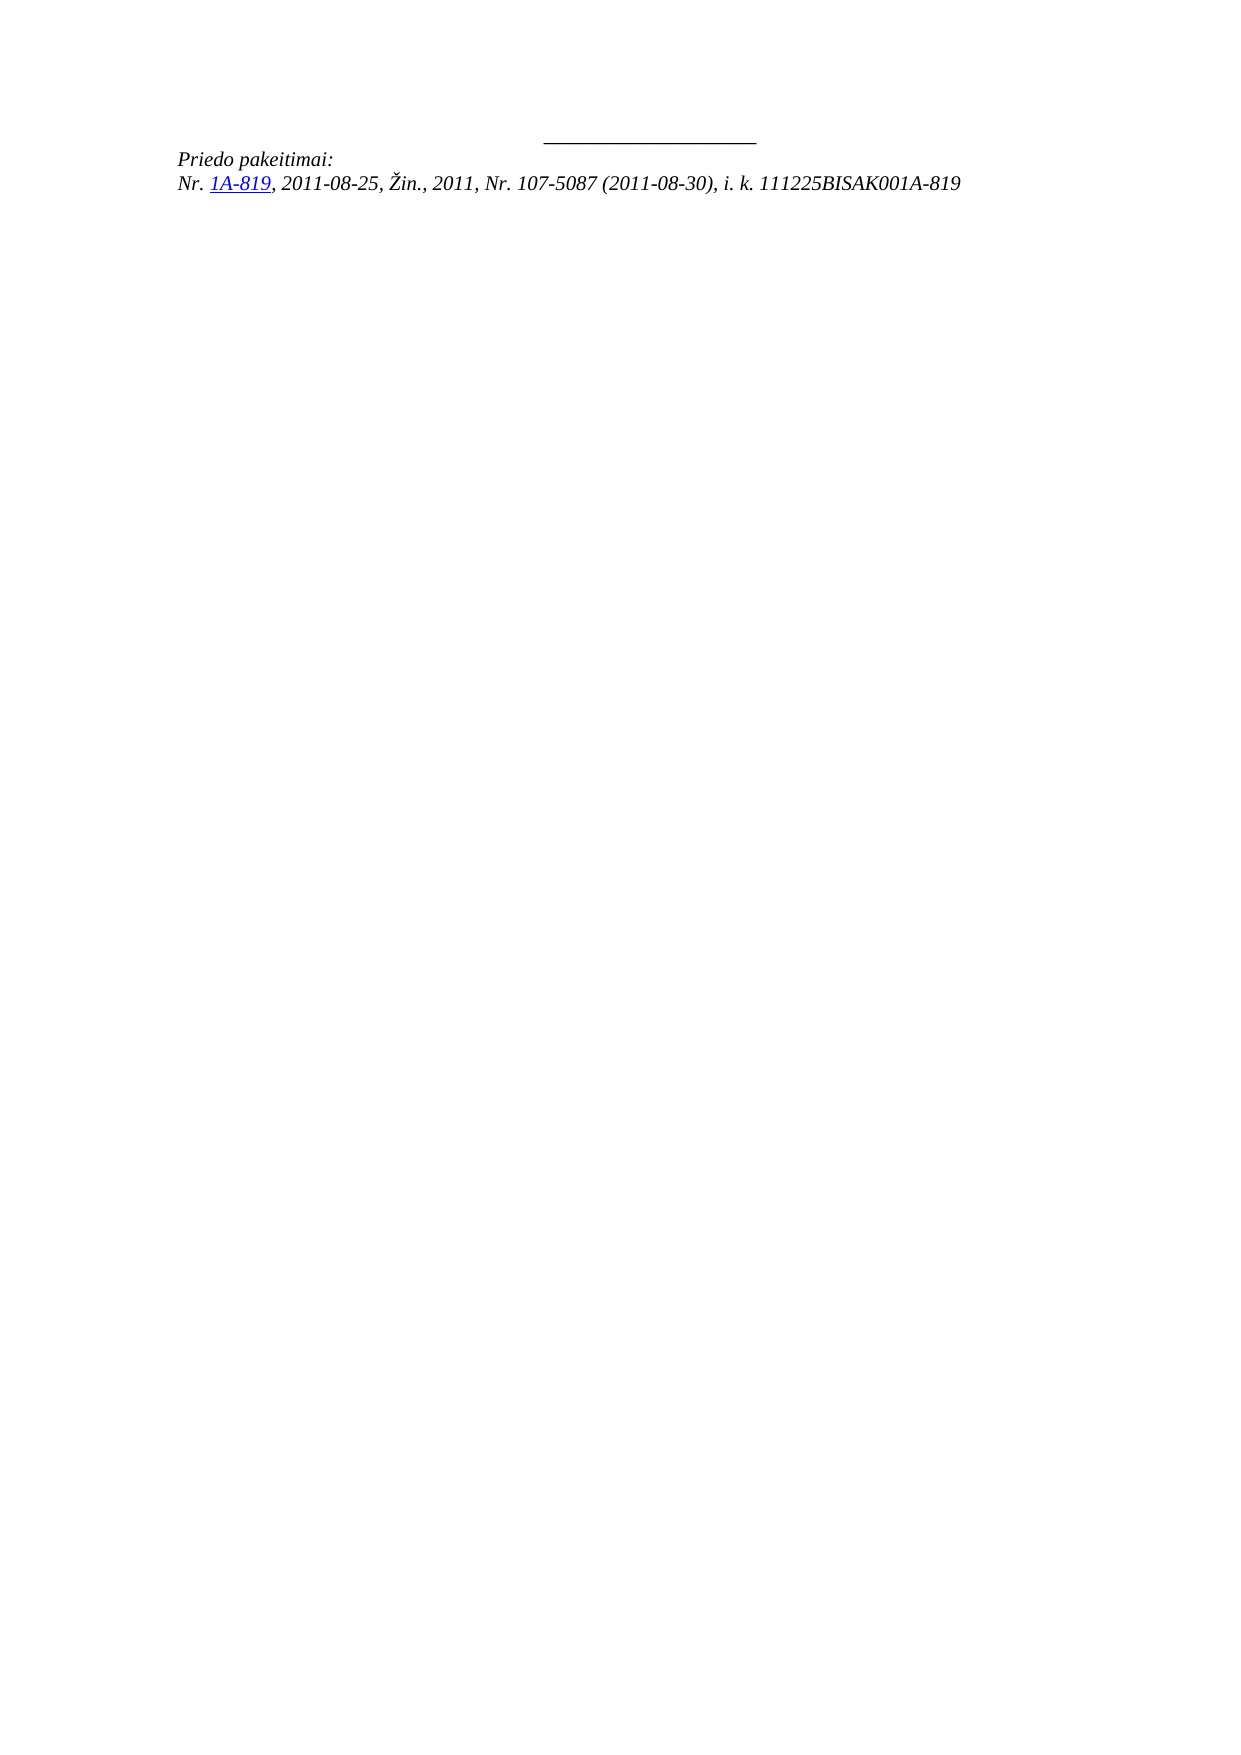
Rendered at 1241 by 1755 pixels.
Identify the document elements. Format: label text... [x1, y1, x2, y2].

text Nr. 1A-819, 2011-08-25, Žin., 2011, Nr. 107-5087 (2011-08-30), i. k. 111225BISAK001A-819 [177, 171, 1122, 195]
text Priedo pakeitimai: [177, 147, 1122, 171]
text _________________ [177, 118, 1122, 147]
